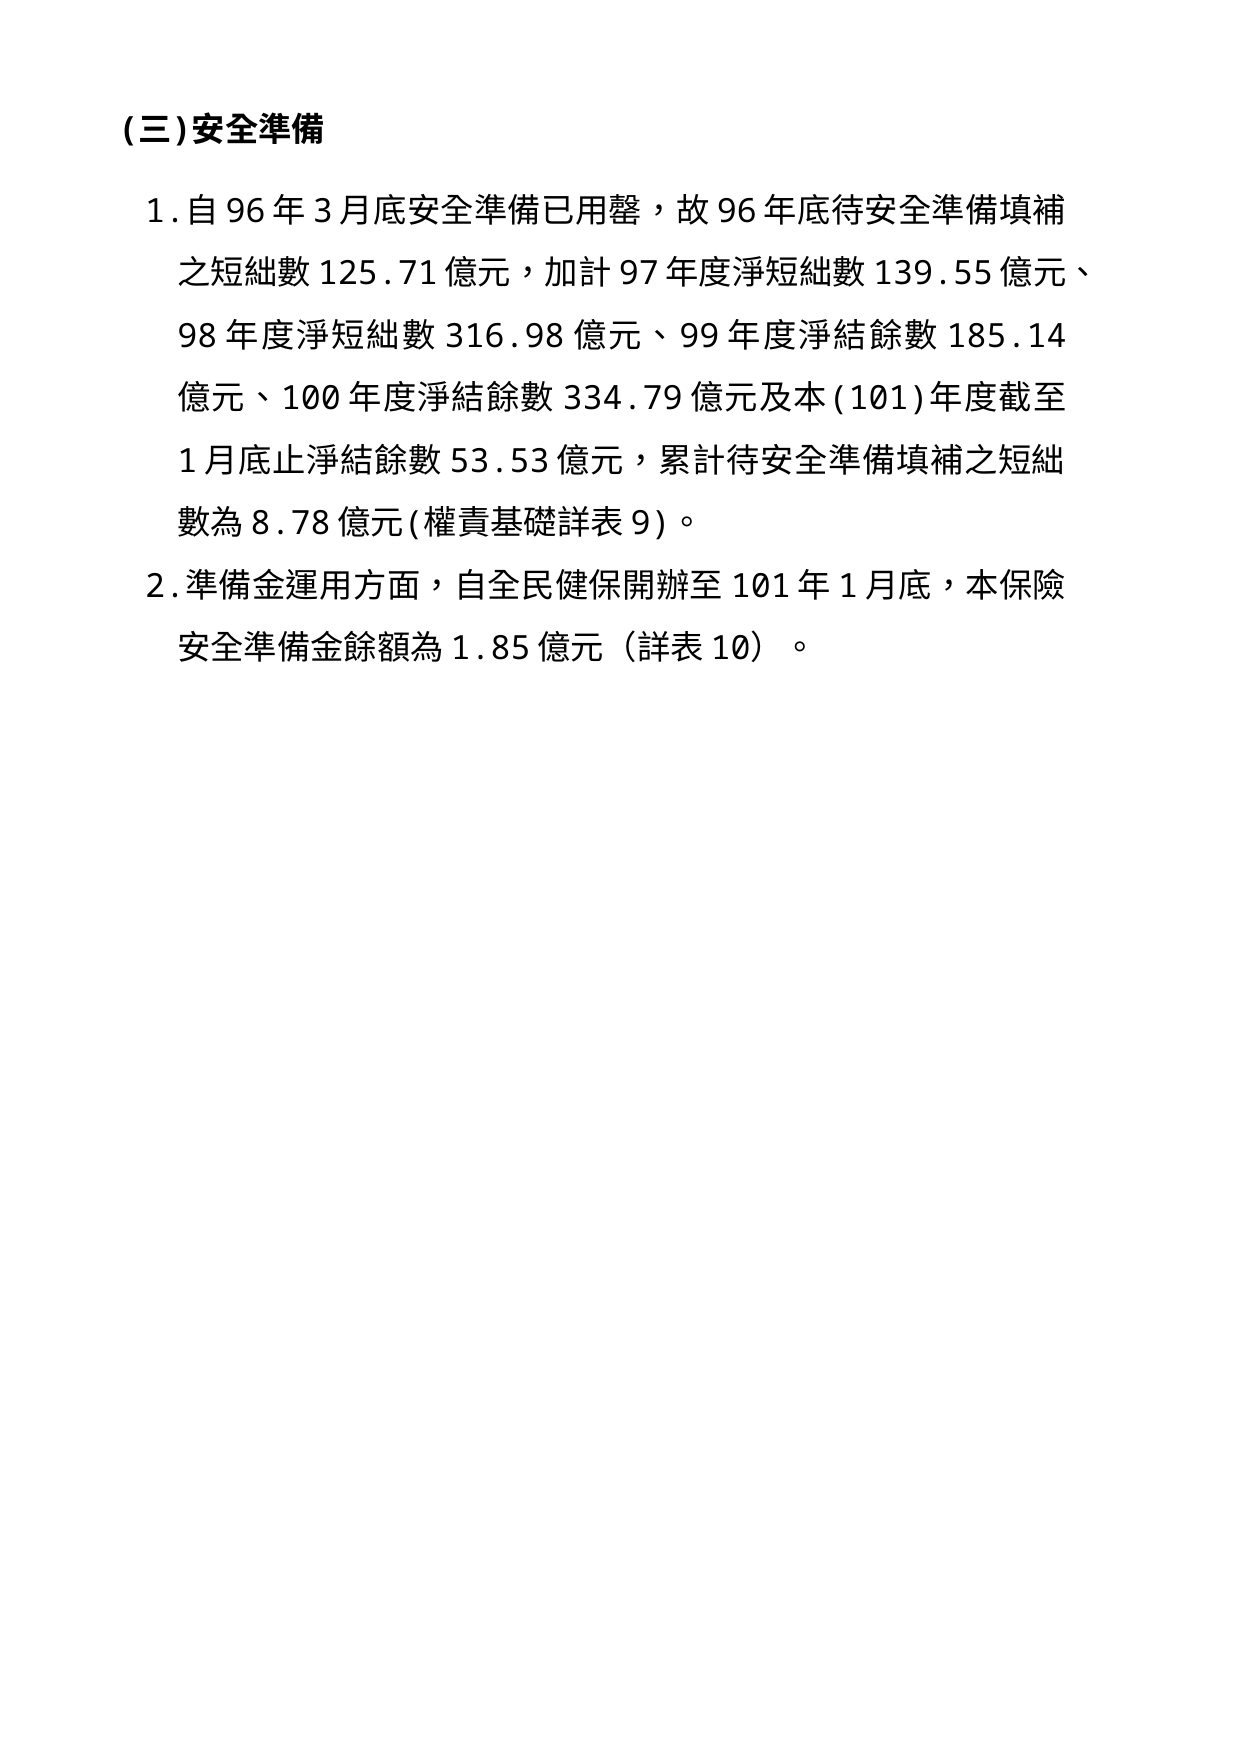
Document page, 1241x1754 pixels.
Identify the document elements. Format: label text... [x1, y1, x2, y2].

text 2.準備金運用方面，自全民健保開辦至101年1月底，本保險安全準備金餘額為1.85億元（詳表10）。 [145, 547, 1067, 672]
text 1.自96年3月底安全準備已用罄，故96年底待安全準備填補之短絀數125.71億元，加計97年度淨短絀數139.55億元、98年度淨短絀數316.98億元、99年度淨結餘數185.14億元、100年度淨結餘數334.79億元及本(101)年度截至1月底止淨結餘數53.53億元，累計待安全準備填補之短絀數為8.78億元(權責基礎詳表9)。 [145, 172, 1067, 547]
text (三)安全準備 [118, 85, 1122, 148]
